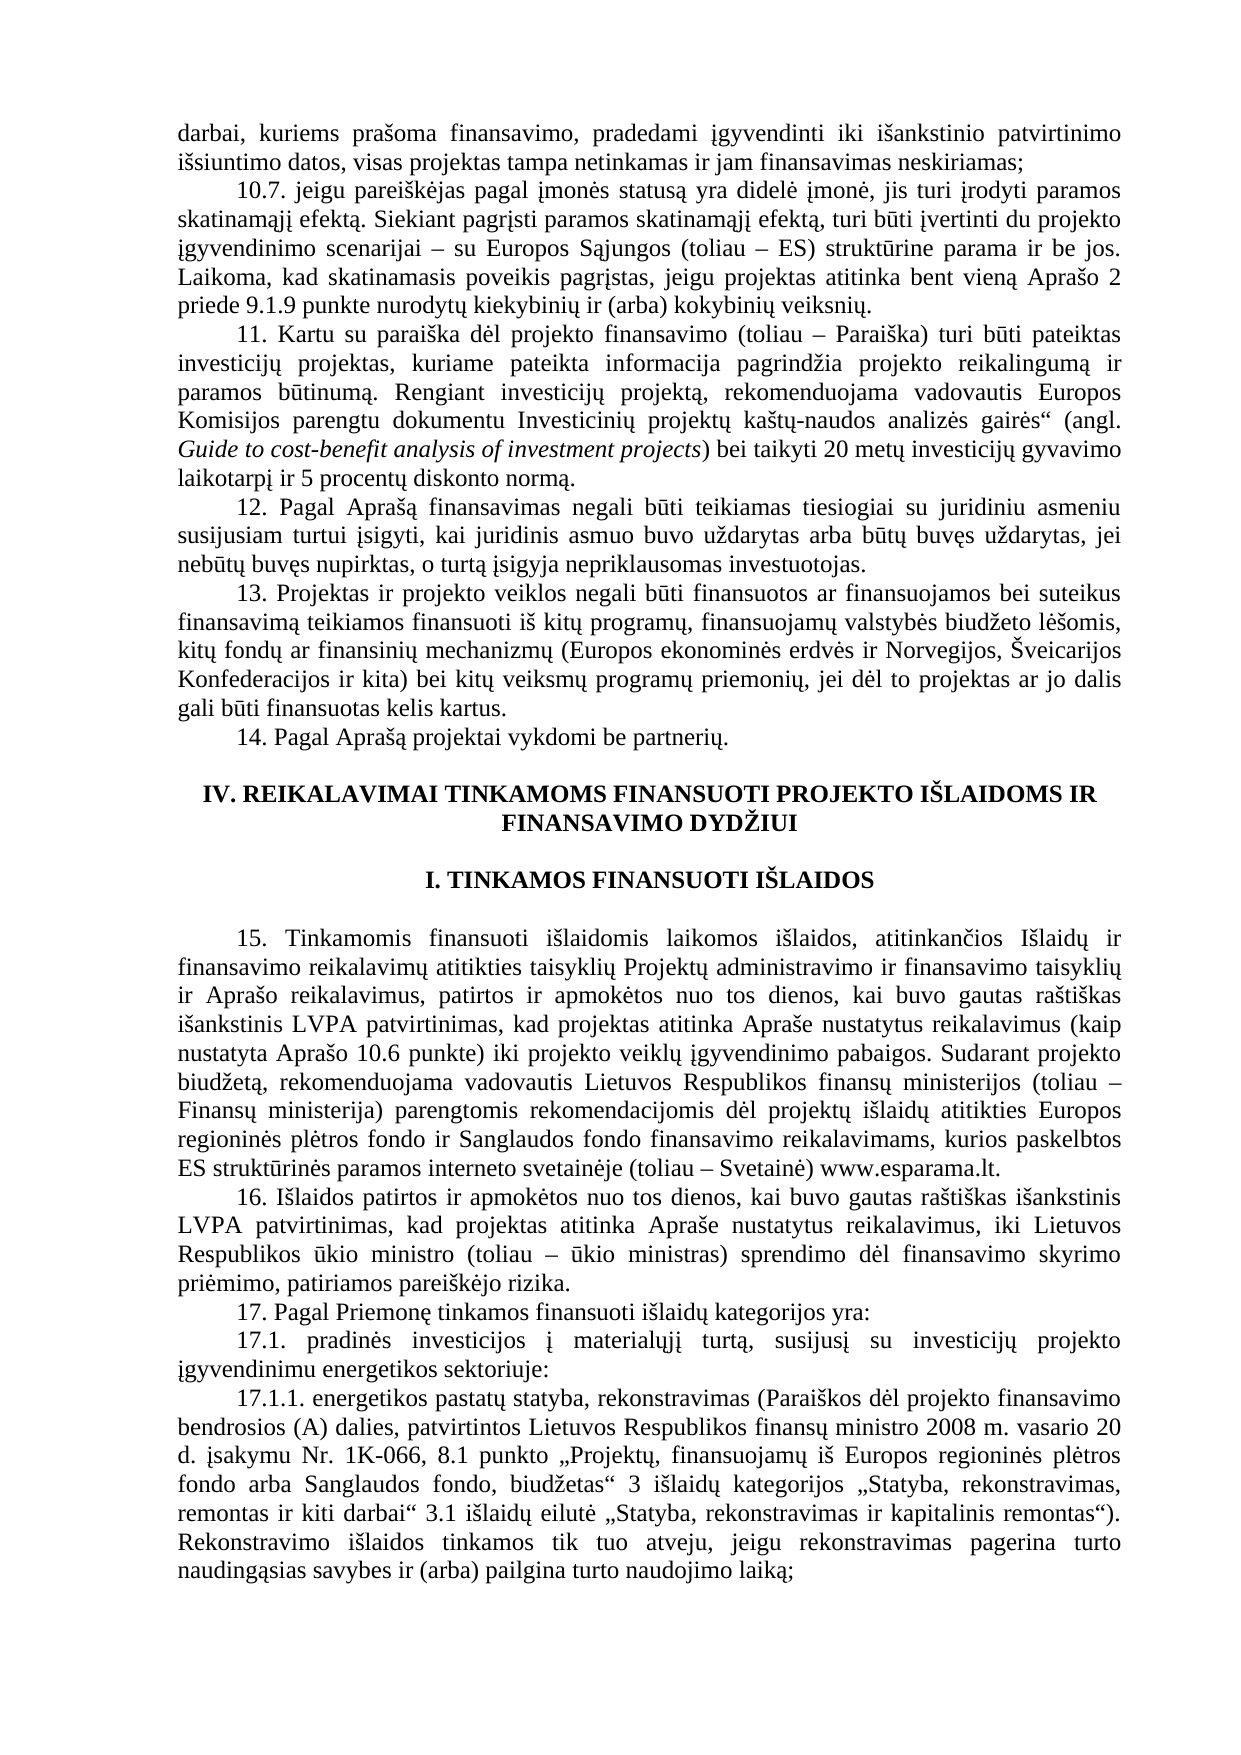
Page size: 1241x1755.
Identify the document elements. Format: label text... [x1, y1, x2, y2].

text IV. REIKALAVIMAI TINKAMOMS FINANSUOTI PROJEKTO IŠLAIDOMS IR FINANSAVIMO DYDŽIUI [177, 779, 1122, 837]
text I. TINKAMOS FINANSUOTI IŠLAIDOS [177, 866, 1122, 894]
text 15. Tinkamomis finansuoti išlaidomis laikomos išlaidos, atitinkančios Išlaidų ir finansavimo reikalavimų atitikties taisyklių Projektų administravimo ir finansavimo taisyklių ir Aprašo reikalavimus, patirtos ir apmokėtos nuo tos dienos, kai buvo gautas raštiškas išankstinis LVPA patvirtinimas, kad projektas atitinka Apraše nustatytus reikalavimus (kaip nustatyta Aprašo 10.6 punkte) iki projekto veiklų įgyvendinimo pabaigos. Sudarant projekto biudžetą, rekomenduojama vadovautis Lietuvos Respublikos finansų ministerijos (toliau – Finansų ministerija) parengtomis rekomendacijomis dėl projektų išlaidų atitikties Europos regioninės plėtros fondo ir Sanglaudos fondo finansavimo reikalavimams, kurios paskelbtos ES struktūrinės paramos interneto svetainėje (toliau – Svetainė) www.esparama.lt. [177, 923, 1122, 1182]
text 14. Pagal Aprašą projektai vykdomi be partnerių. [177, 722, 1122, 751]
text 13. Projektas ir projekto veiklos negali būti finansuotos ar finansuojamos bei suteikus finansavimą teikiamos finansuoti iš kitų programų, finansuojamų valstybės biudžeto lėšomis, kitų fondų ar finansinių mechanizmų (Europos ekonominės erdvės ir Norvegijos, Šveicarijos Konfederacijos ir kita) bei kitų veiksmų programų priemonių, jei dėl to projektas ar jo dalis gali būti finansuotas kelis kartus. [177, 578, 1122, 722]
text 11. Kartu su paraiška dėl projekto finansavimo (toliau – Paraiška) turi būti pateiktas investicijų projektas, kuriame pateikta informacija pagrindžia projekto reikalingumą ir paramos būtinumą. Rengiant investicijų projektą, rekomenduojama vadovautis Europos Komisijos parengtu dokumentu Investicinių projektų kaštų-naudos analizės gairės“ (angl. Guide to cost-benefit analysis of investment projects) bei taikyti 20 metų investicijų gyvavimo laikotarpį ir 5 procentų diskonto normą. [177, 319, 1122, 492]
text 16. Išlaidos patirtos ir apmokėtos nuo tos dienos, kai buvo gautas raštiškas išankstinis LVPA patvirtinimas, kad projektas atitinka Apraše nustatytus reikalavimus, iki Lietuvos Respublikos ūkio ministro (toliau – ūkio ministras) sprendimo dėl finansavimo skyrimo priėmimo, patiriamos pareiškėjo rizika. [177, 1182, 1122, 1297]
text 17.1. pradinės investicijos į materialųjį turtą, susijusį su investicijų projekto įgyvendinimu energetikos sektoriuje: [177, 1326, 1122, 1383]
text 10.7. jeigu pareiškėjas pagal įmonės statusą yra didelė įmonė, jis turi įrodyti paramos skatinamąjį efektą. Siekiant pagrįsti paramos skatinamąjį efektą, turi būti įvertinti du projekto įgyvendinimo scenarijai – su Europos Sąjungos (toliau – ES) struktūrine parama ir be jos. Laikoma, kad skatinamasis poveikis pagrįstas, jeigu projektas atitinka bent vieną Aprašo 2 priede 9.1.9 punkte nurodytų kiekybinių ir (arba) kokybinių veiksnių. [177, 176, 1122, 319]
text darbai, kuriems prašoma finansavimo, pradedami įgyvendinti iki išankstinio patvirtinimo išsiuntimo datos, visas projektas tampa netinkamas ir jam finansavimas neskiriamas; [177, 118, 1122, 176]
text 12. Pagal Aprašą finansavimas negali būti teikiamas tiesiogiai su juridiniu asmeniu susijusiam turtui įsigyti, kai juridinis asmuo buvo uždarytas arba būtų buvęs uždarytas, jei nebūtų buvęs nupirktas, o turtą įsigyja nepriklausomas investuotojas. [177, 492, 1122, 578]
text 17. Pagal Priemonę tinkamos finansuoti išlaidų kategorijos yra: [177, 1297, 1122, 1326]
text 17.1.1. energetikos pastatų statyba, rekonstravimas (Paraiškos dėl projekto finansavimo bendrosios (A) dalies, patvirtintos Lietuvos Respublikos finansų ministro 2008 m. vasario 20 d. įsakymu Nr. 1K-066, 8.1 punkto „Projektų, finansuojamų iš Europos regioninės plėtros fondo arba Sanglaudos fondo, biudžetas“ 3 išlaidų kategorijos „Statyba, rekonstravimas, remontas ir kiti darbai“ 3.1 išlaidų eilutė „Statyba, rekonstravimas ir kapitalinis remontas“). Rekonstravimo išlaidos tinkamos tik tuo atveju, jeigu rekonstravimas pagerina turto naudingąsias savybes ir (arba) pailgina turto naudojimo laiką; [177, 1383, 1122, 1584]
